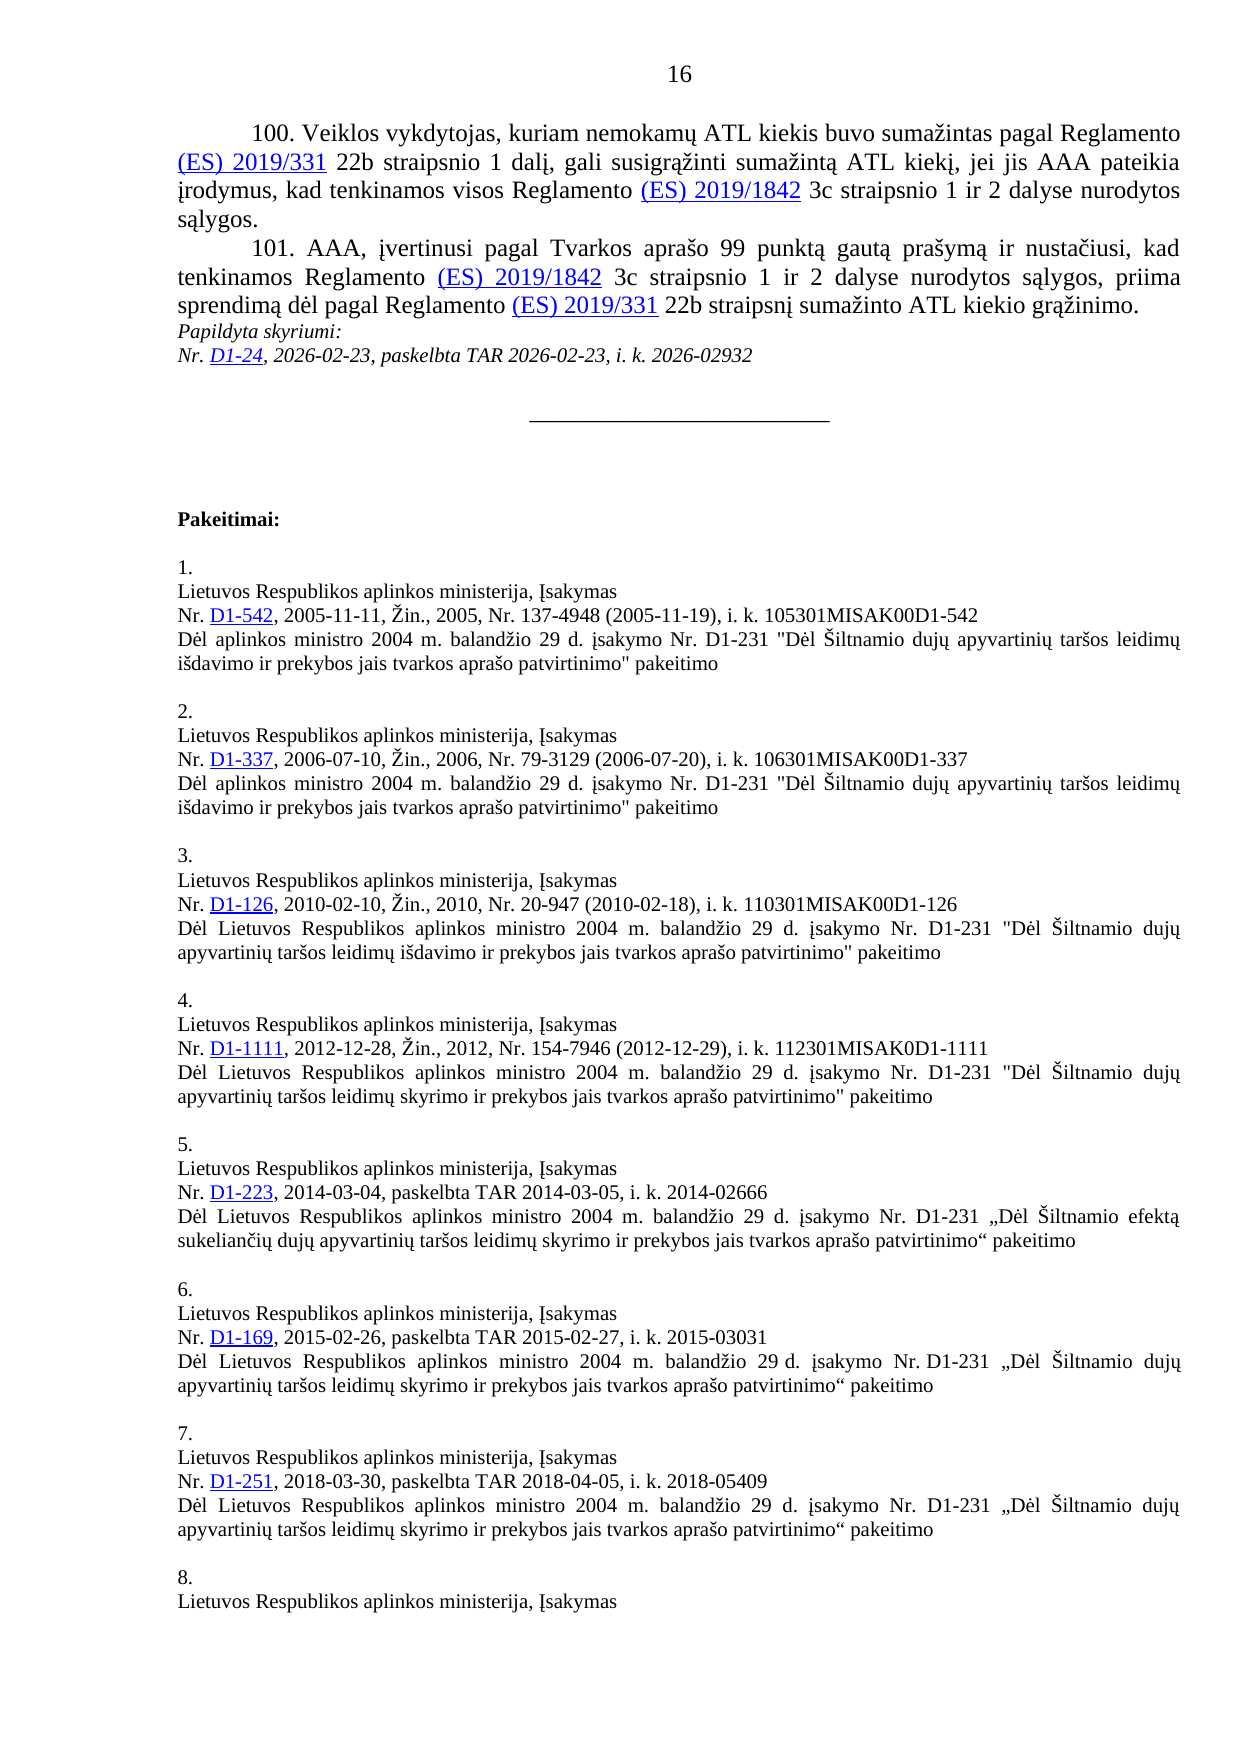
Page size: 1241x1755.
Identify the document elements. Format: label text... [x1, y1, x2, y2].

text 3. [177, 843, 1181, 867]
text Lietuvos Respublikos aplinkos ministerija, Įsakymas [177, 1156, 1181, 1180]
text Nr. D1-24, 2026-02-23, paskelbta TAR 2026-02-23, i. k. 2026-02932 [177, 343, 1181, 367]
text ________________________ [177, 396, 1181, 425]
text 8. [177, 1565, 1181, 1589]
text Dėl Lietuvos Respublikos aplinkos ministro 2004 m. balandžio 29 d. įsakymo Nr. D1-231 "Dėl Šiltnamio dujų apyvartinių taršos leidimų skyrimo ir prekybos jais tvarkos aprašo patvirtinimo" pakeitimo [177, 1060, 1181, 1108]
text 101. AAA, įvertinusi pagal Tvarkos aprašo 99 punktą gautą prašymą ir nustačiusi, kad tenkinamos Reglamento (ES) 2019/1842 3c straipsnio 1 ir 2 dalyse nurodytos sąlygos, priima sprendimą dėl pagal Reglamento (ES) 2019/331 22b straipsnį sumažinto ATL kiekio grąžinimo. [177, 233, 1181, 319]
text 1. [177, 555, 1181, 579]
text Nr. D1-223, 2014-03-04, paskelbta TAR 2014-03-05, i. k. 2014-02666 [177, 1180, 1181, 1204]
text Dėl aplinkos ministro 2004 m. balandžio 29 d. įsakymo Nr. D1-231 "Dėl Šiltnamio dujų apyvartinių taršos leidimų išdavimo ir prekybos jais tvarkos aprašo patvirtinimo" pakeitimo [177, 627, 1181, 675]
text Nr. D1-542, 2005-11-11, Žin., 2005, Nr. 137-4948 (2005-11-19), i. k. 105301MISAK00D1-542 [177, 603, 1181, 627]
text 4. [177, 988, 1181, 1012]
text 5. [177, 1132, 1181, 1156]
text Lietuvos Respublikos aplinkos ministerija, Įsakymas [177, 1012, 1181, 1036]
text Pakeitimai: [177, 507, 1181, 531]
text Lietuvos Respublikos aplinkos ministerija, Įsakymas [177, 723, 1181, 747]
text Lietuvos Respublikos aplinkos ministerija, Įsakymas [177, 1445, 1181, 1469]
text Dėl Lietuvos Respublikos aplinkos ministro 2004 m. balandžio 29 d. įsakymo Nr. D1-231 „Dėl Šiltnamio dujų apyvartinių taršos leidimų skyrimo ir prekybos jais tvarkos aprašo patvirtinimo“ pakeitimo [177, 1349, 1181, 1397]
text Papildyta skyriumi: [177, 319, 1181, 343]
text Lietuvos Respublikos aplinkos ministerija, Įsakymas [177, 579, 1181, 603]
text Dėl Lietuvos Respublikos aplinkos ministro 2004 m. balandžio 29 d. įsakymo Nr. D1-231 "Dėl Šiltnamio dujų apyvartinių taršos leidimų išdavimo ir prekybos jais tvarkos aprašo patvirtinimo" pakeitimo [177, 916, 1181, 964]
text Nr. D1-169, 2015-02-26, paskelbta TAR 2015-02-27, i. k. 2015-03031 [177, 1325, 1181, 1349]
text Lietuvos Respublikos aplinkos ministerija, Įsakymas [177, 1301, 1181, 1325]
text 2. [177, 699, 1181, 723]
text Dėl aplinkos ministro 2004 m. balandžio 29 d. įsakymo Nr. D1-231 "Dėl Šiltnamio dujų apyvartinių taršos leidimų išdavimo ir prekybos jais tvarkos aprašo patvirtinimo" pakeitimo [177, 771, 1181, 819]
text Dėl Lietuvos Respublikos aplinkos ministro 2004 m. balandžio 29 d. įsakymo Nr. D1-231 „Dėl Šiltnamio efektą sukeliančių dujų apyvartinių taršos leidimų skyrimo ir prekybos jais tvarkos aprašo patvirtinimo“ pakeitimo [177, 1204, 1181, 1252]
text 7. [177, 1421, 1181, 1445]
text Nr. D1-337, 2006-07-10, Žin., 2006, Nr. 79-3129 (2006-07-20), i. k. 106301MISAK00D1-337 [177, 747, 1181, 771]
text Lietuvos Respublikos aplinkos ministerija, Įsakymas [177, 1589, 1181, 1613]
text Nr. D1-126, 2010-02-10, Žin., 2010, Nr. 20-947 (2010-02-18), i. k. 110301MISAK00D1-126 [177, 892, 1181, 916]
text Dėl Lietuvos Respublikos aplinkos ministro 2004 m. balandžio 29 d. įsakymo Nr. D1-231 „Dėl Šiltnamio dujų apyvartinių taršos leidimų skyrimo ir prekybos jais tvarkos aprašo patvirtinimo“ pakeitimo [177, 1493, 1181, 1541]
text Lietuvos Respublikos aplinkos ministerija, Įsakymas [177, 867, 1181, 892]
text Nr. D1-251, 2018-03-30, paskelbta TAR 2018-04-05, i. k. 2018-05409 [177, 1469, 1181, 1493]
text Nr. D1-1111, 2012-12-28, Žin., 2012, Nr. 154-7946 (2012-12-29), i. k. 112301MISAK0D1-1111 [177, 1036, 1181, 1060]
text 100. Veiklos vykdytojas, kuriam nemokamų ATL kiekis buvo sumažintas pagal Reglamento (ES) 2019/331 22b straipsnio 1 dalį, gali susigrąžinti sumažintą ATL kiekį, jei jis AAA pateikia įrodymus, kad tenkinamos visos Reglamento (ES) 2019/1842 3c straipsnio 1 ir 2 dalyse nurodytos sąlygos. [177, 118, 1181, 233]
text 6. [177, 1277, 1181, 1301]
